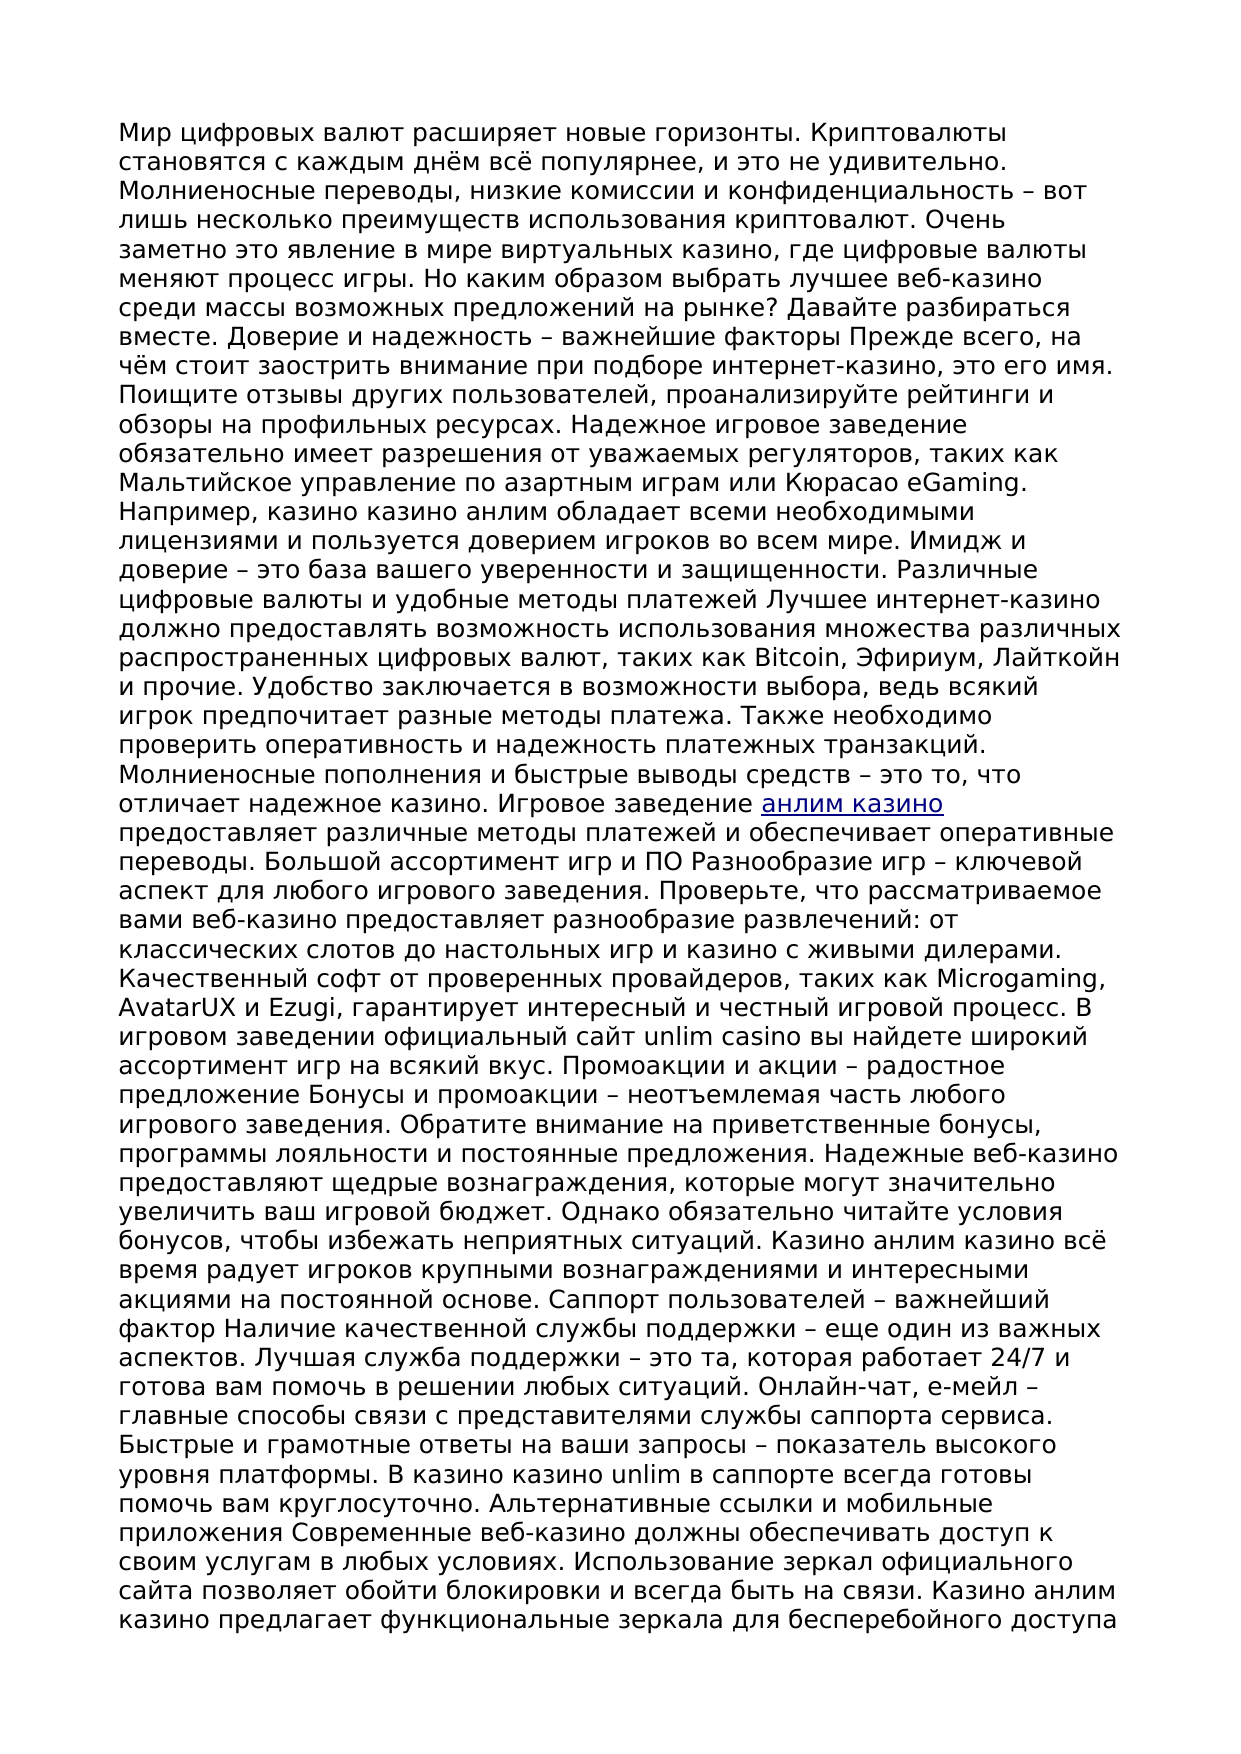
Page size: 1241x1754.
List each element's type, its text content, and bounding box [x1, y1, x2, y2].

text Мир цифровых валют расширяет новые горизонты. Криптовалюты становятся с каждым днём всё популярнее, и это не удивительно. Молниеносные переводы, низкие комиссии и конфиденциальность – вот лишь несколько преимуществ использования криптовалют. Очень заметно это явление в мире виртуальных казино, где цифровые валюты меняют процесс игры. Но каким образом выбрать лучшее веб-казино среди массы возможных предложений на рынке? Давайте разбираться вместе. Доверие и надежность – важнейшие факторы Прежде всего, на чём стоит заострить внимание при подборе интернет-казино, это его имя. Поищите отзывы других пользователей, проанализируйте рейтинги и обзоры на профильных ресурсах. Надежное игровое заведение обязательно имеет разрешения от уважаемых регуляторов, таких как Мальтийское управление по азартным играм или Кюрасао eGaming. Например, казино казино анлим обладает всеми необходимыми лицензиями и пользуется доверием игроков во всем мире. Имидж и доверие – это база вашего уверенности и защищенности. Различные цифровые валюты и удобные методы платежей Лучшее интернет-казино должно предоставлять возможность использования множества различных распространенных цифровых валют, таких как Bitcoin, Эфириум, Лайткойн и прочие. Удобство заключается в возможности выбора, ведь всякий игрок предпочитает разные методы платежа. Также необходимо проверить оперативность и надежность платежных транзакций. Молниеносные пополнения и быстрые выводы средств – это то, что отличает надежное казино. Игровое заведение анлим казино предоставляет различные методы платежей и обеспечивает оперативные переводы. Большой ассортимент игр и ПО Разнообразие игр – ключевой аспект для любого игрового заведения. Проверьте, что рассматриваемое вами веб-казино предоставляет разнообразие развлечений: от классических слотов до настольных игр и казино с живыми дилерами. Качественный софт от проверенных провайдеров, таких как Microgaming, AvatarUX и Ezugi, гарантирует интересный и честный игровой процесс. В игровом заведении официальный сайт unlim casino вы найдете широкий ассортимент игр на всякий вкус. Промоакции и акции – радостное предложение Бонусы и промоакции – неотъемлемая часть любого игрового заведения. Обратите внимание на приветственные бонусы, программы лояльности и постоянные предложения. Надежные веб-казино предоставляют щедрые вознаграждения, которые могут значительно увеличить ваш игровой бюджет. Однако обязательно читайте условия бонусов, чтобы избежать неприятных ситуаций. Казино анлим казино всё время радует игроков крупными вознаграждениями и интересными акциями на постоянной основе. Саппорт пользователей – важнейший фактор Наличие качественной службы поддержки – еще один из важных аспектов. Лучшая служба поддержки – это та, которая работает 24/7 и готова вам помочь в решении любых ситуаций. Онлайн-чат, е-мейл – главные способы связи с представителями службы саппорта сервиса. Быстрые и грамотные ответы на ваши запросы – показатель высокого уровня платформы. В казино казино unlim в саппорте всегда готовы помочь вам круглосуточно. Альтернативные ссылки и мобильные приложения Современные веб-казино должны обеспечивать доступ к своим услугам в любых условиях. Использование зеркал официального сайта позволяет обойти блокировки и всегда быть на связи. Казино анлим казино предлагает функциональные зеркала для бесперебойного доступа [118, 118, 1122, 1635]
